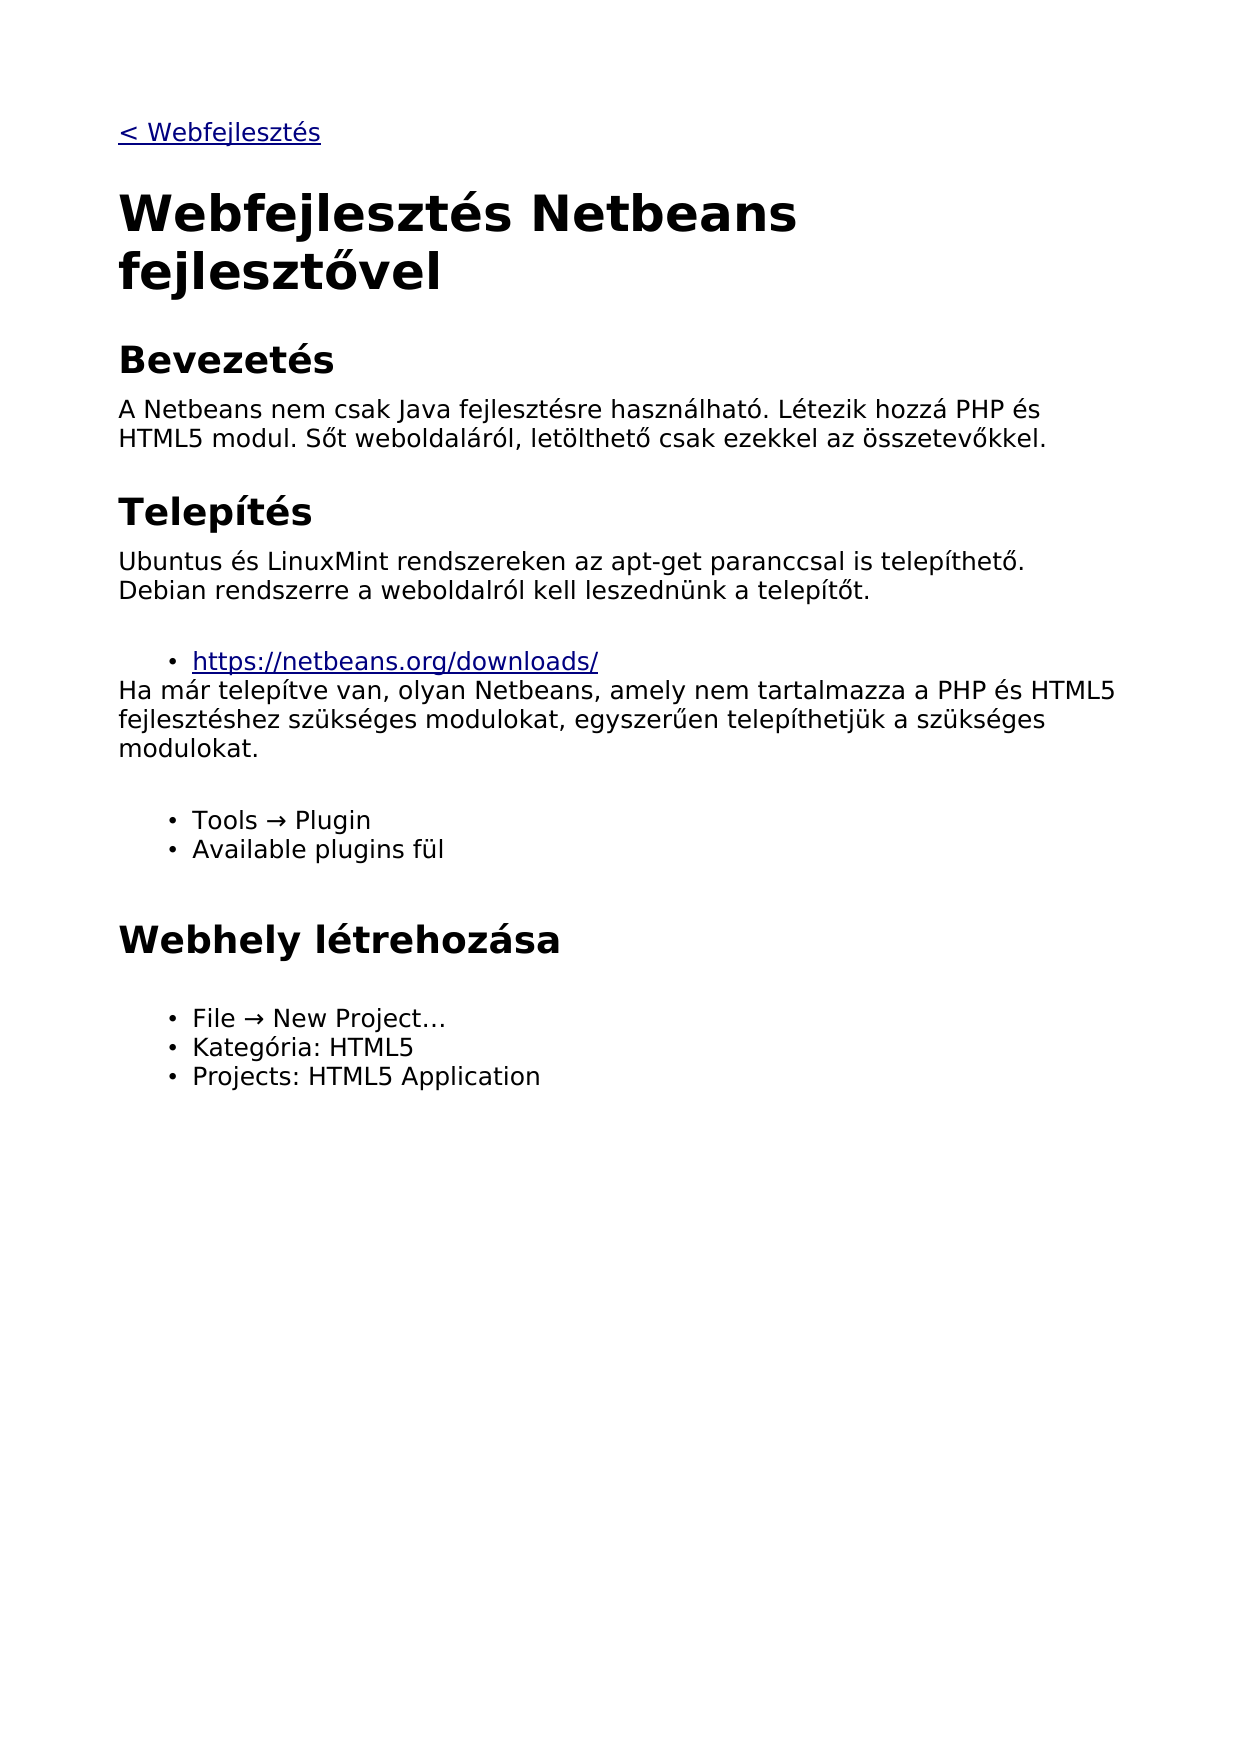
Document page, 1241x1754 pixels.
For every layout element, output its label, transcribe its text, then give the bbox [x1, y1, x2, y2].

subtitle Webhely létrehozása [118, 919, 1122, 962]
subtitle Webfejlesztés Netbeans fejlesztővel [118, 185, 1122, 301]
text A Netbeans nem csak Java fejlesztésre használható. Létezik hozzá PHP és HTML5 modul. Sőt weboldaláról, letölthető csak ezekkel az összetevőkkel. [118, 395, 1122, 453]
text < Webfejlesztés [118, 118, 1122, 147]
list Kategória: HTML5 [177, 1033, 1122, 1063]
list Tools → Plugin [177, 806, 1122, 835]
subtitle Bevezetés [118, 339, 1122, 382]
text Ha már telepítve van, olyan Netbeans, amely nem tartalmazza a PHP és HTML5 fejlesztéshez szükséges modulokat, egyszerűen telepíthetjük a szükséges modulokat. [118, 676, 1122, 764]
list https://netbeans.org/downloads/ [177, 647, 1122, 676]
list Projects: HTML5 Application [177, 1063, 1122, 1092]
subtitle Telepítés [118, 491, 1122, 534]
list Available plugins fül [177, 835, 1122, 864]
text Ubuntus és LinuxMint rendszereken az apt-get paranccsal is telepíthető. Debian rendszerre a weboldalról kell leszednünk a telepítőt. [118, 547, 1122, 605]
list File → New Project… [177, 1004, 1122, 1033]
